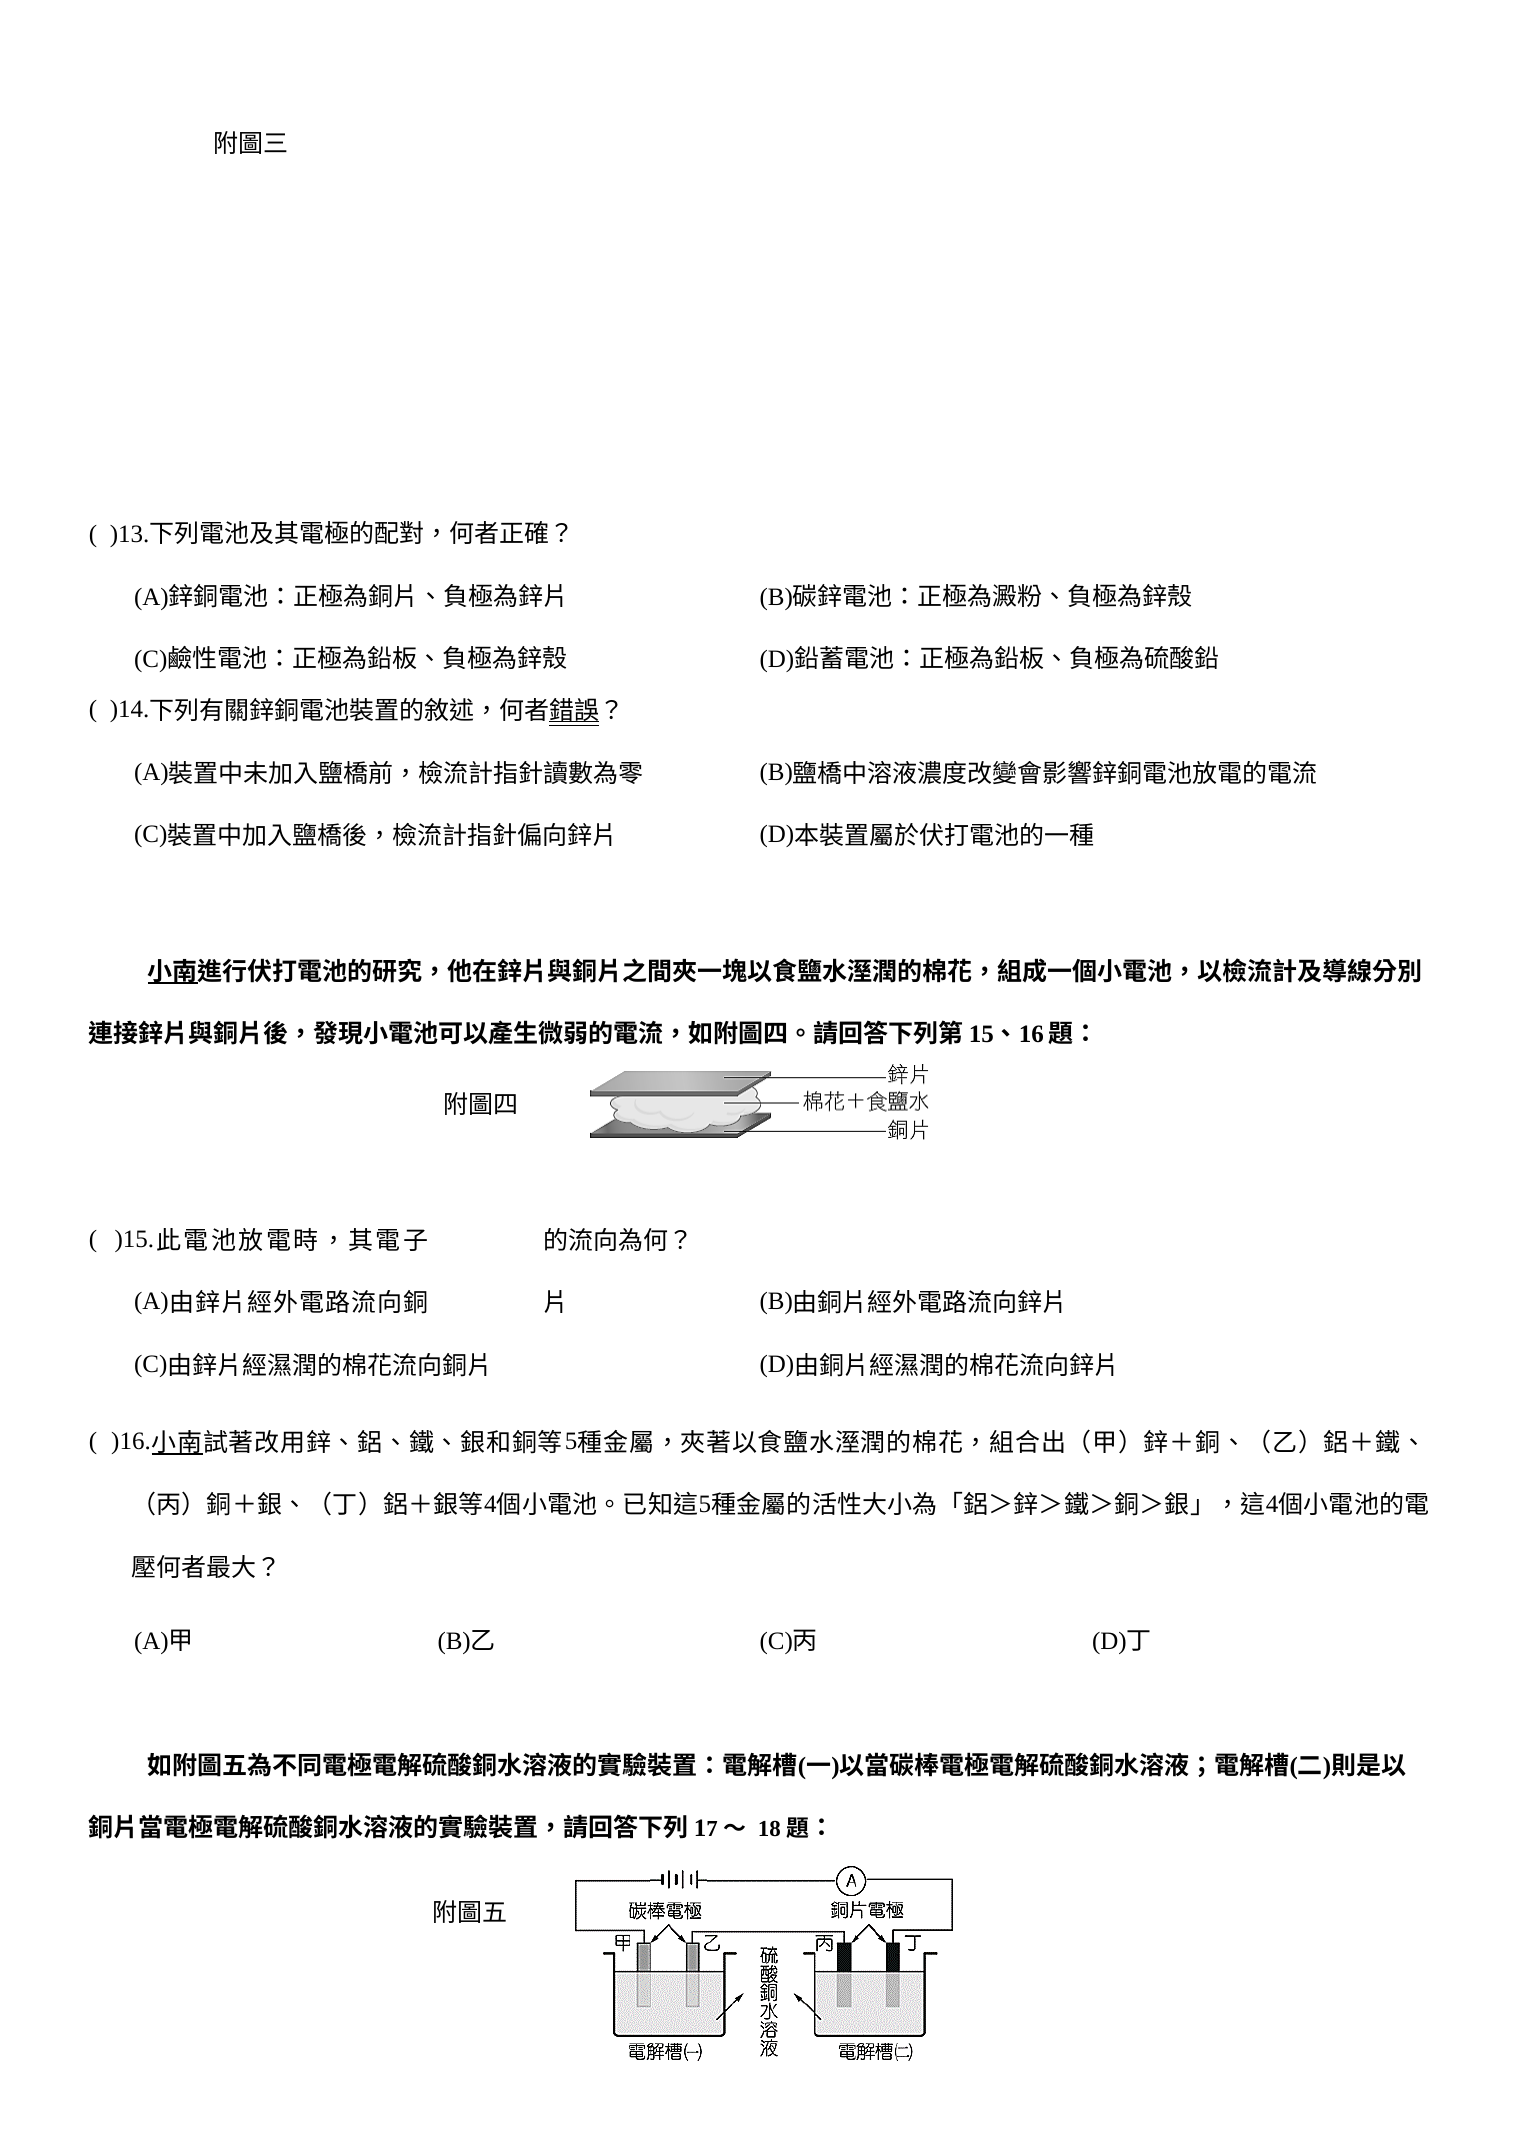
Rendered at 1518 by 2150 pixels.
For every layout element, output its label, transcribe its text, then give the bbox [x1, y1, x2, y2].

text (A)甲 (B)乙 (C)丙 (D)丁 [74, 1597, 1429, 1659]
text ( )14.下列有關鋅銅電池裝置的敘述，何者錯誤？ [89, 677, 1429, 740]
text (C)裝置中加入鹽橋後，檢流計指針偏向鋅片 (D)本裝置屬於伏打電池的一種 [89, 802, 1429, 865]
text (C)鹼性電池：正極為鉛板、負極為鋅殼 (D)鉛蓄電池：正極為鉛板、負極為硫酸鉛 [89, 615, 1429, 677]
text 的流向為何？ [544, 1207, 1429, 1269]
text 附圖三 [214, 124, 299, 160]
text (A)由鋅片經外電路流向銅片 (B)由銅片經外電路流向鋅片 [89, 1269, 1429, 1332]
text 小南進行伏打電池的研究，他在鋅片與銅片之間夾一塊以食鹽水溼潤的棉花，組成一個小電池，以檢流計及導線分別連接鋅片與銅片後，發現小電池可以產生微弱的電流，如附圖四。請回答下列第15、16題： [89, 927, 1429, 1052]
text (C)由鋅片經濕潤的棉花流向銅片 (D)由銅片經濕潤的棉花流向鋅片 [89, 1332, 1429, 1394]
text ( )15.此電池放電時，其電子 [89, 1207, 429, 1269]
text 如附圖五為不同電極電解硫酸銅水溶液的實驗裝置：電解槽(一)以當碳棒電極電解硫酸銅水溶液；電解槽(二)則是以銅片當電極電解硫酸銅水溶液的實驗裝置，請回答下列17 ～ 18 題： [89, 1722, 1429, 1847]
text 附圖五 [432, 1893, 517, 1929]
text (A)鋅銅電池：正極為銅片、負極為鋅片 (B)碳鋅電池：正極為澱粉、負極為鋅殼 [89, 552, 1429, 615]
text ( )13.下列電池及其電極的配對，何者正確？ [89, 490, 1429, 552]
text 附圖四 [444, 1085, 529, 1121]
text (A)裝置中未加入鹽橋前，檢流計指針讀數為零 (B)鹽橋中溶液濃度改變會影響鋅銅電池放電的電流 [89, 740, 1429, 802]
text ( )16.小南試著改用鋅、鋁、鐵、銀和銅等5種金屬，夾著以食鹽水溼潤的棉花，組合出（甲）鋅＋銅、（乙）鋁＋鐵、（丙）銅＋銀、（丁）鋁＋銀等4個小電池。已知這5種金屬的活性大小為「鋁＞鋅＞鐵＞銅＞銀」，這4個小電池的電壓何者最大？ [89, 1409, 1429, 1597]
